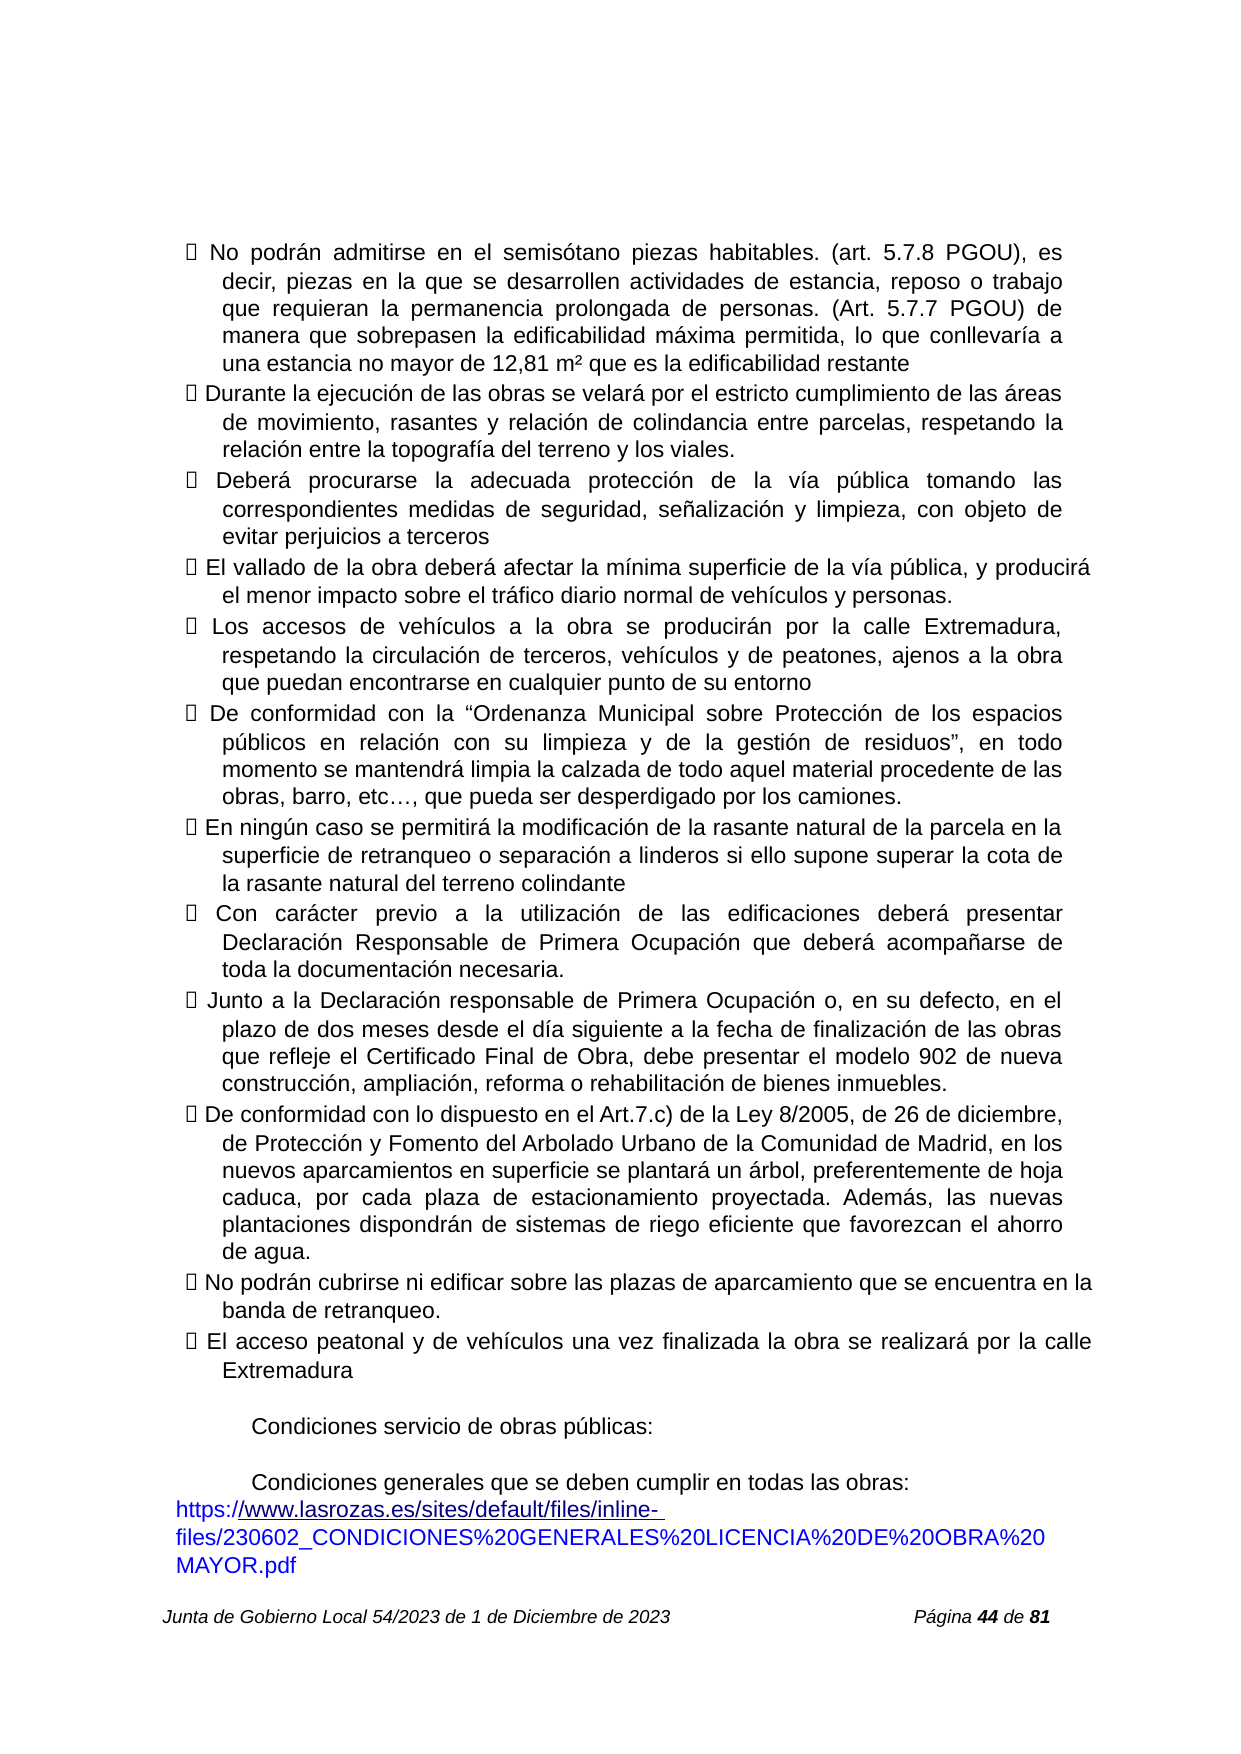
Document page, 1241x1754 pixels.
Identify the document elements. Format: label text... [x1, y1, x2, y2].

text  No podrán admitirse en el semisótano piezas habitables. (art. 5.7.8 PGOU), es decir, piezas en la que se desarrollen actividades de estancia, reposo o trabajo que requieran la permanencia prolongada de personas. (Art. 5.7.7 PGOU) de manera que sobrepasen la edificabilidad máxima permitida, lo que conllevaría a una estancia no mayor de 12,81 m² que es la edificabilidad restante [184, 236, 1063, 376]
text Condiciones generales que se deben cumplir en todas las obras: [251, 1468, 1093, 1495]
text  No podrán cubrirse ni edificar sobre las plazas de aparcamiento que se encuentra en la banda de retranqueo. [184, 1265, 1093, 1324]
text MAYOR.pdf [176, 1552, 1094, 1579]
text  De conformidad con lo dispuesto en el Art.7.c) de la Ley 8/2005, de 26 de diciembre, de Protección y Fomento del Arbolado Urbano de la Comunidad de Madrid, en los nuevos aparcamientos en superficie se plantará un árbol, preferentemente de hoja caduca, por cada plaza de estacionamiento proyectada. Además, las nuevas plantaciones dispondrán de sistemas de riego eficiente que favorezcan el ahorro de agua. [184, 1097, 1063, 1264]
text  El vallado de la obra deberá afectar la mínima superficie de la vía pública, y producirá el menor impacto sobre el tráfico diario normal de vehículos y personas. [184, 550, 1093, 609]
text  De conformidad con la “Ordenanza Municipal sobre Protección de los espacios públicos en relación con su limpieza y de la gestión de residuos”, en todo momento se mantendrá limpia la calzada de todo aquel material procedente de las obras, barro, etc…, que pueda ser desperdigado por los camiones. [184, 697, 1063, 809]
text files/230602_CONDICIONES%20GENERALES%20LICENCIA%20DE%20OBRA%20 [176, 1524, 1094, 1551]
text Condiciones servicio de obras públicas: [251, 1413, 1093, 1439]
text  Junto a la Declaración responsable de Primera Ocupación o, en su defecto, en el plazo de dos meses desde el día siguiente a la fecha de finalización de las obras que refleje el Certificado Final de Obra, debe presentar el modelo 902 de nueva construcción, ampliación, reforma o rehabilitación de bienes inmuebles. [184, 984, 1063, 1096]
text  Los accesos de vehículos a la obra se producirán por la calle Extremadura, respetando la circulación de terceros, vehículos y de peatones, ajenos a la obra que puedan encontrarse en cualquier punto de su entorno [184, 610, 1063, 695]
text  El acceso peatonal y de vehículos una vez finalizada la obra se realizará por la calle Extremadura [184, 1325, 1093, 1383]
text  Durante la ejecución de las obras se velará por el estricto cumplimiento de las áreas de movimiento, rasantes y relación de colindancia entre parcelas, respetando la relación entre la topografía del terreno y los viales. [184, 377, 1063, 462]
text https://www.lasrozas.es/sites/default/files/inline- [176, 1496, 1094, 1522]
text  Deberá procurarse la adecuada protección de la vía pública tomando las correspondientes medidas de seguridad, señalización y limpieza, con objeto de evitar perjuicios a terceros [184, 464, 1063, 549]
text  En ningún caso se permitirá la modificación de la rasante natural de la parcela en la superficie de retranqueo o separación a linderos si ello supone superar la cota de la rasante natural del terreno colindante [184, 810, 1063, 896]
text  Con carácter previo a la utilización de las edificaciones deberá presentar Declaración Responsable de Primera Ocupación que deberá acompañarse de toda la documentación necesaria. [184, 897, 1063, 982]
